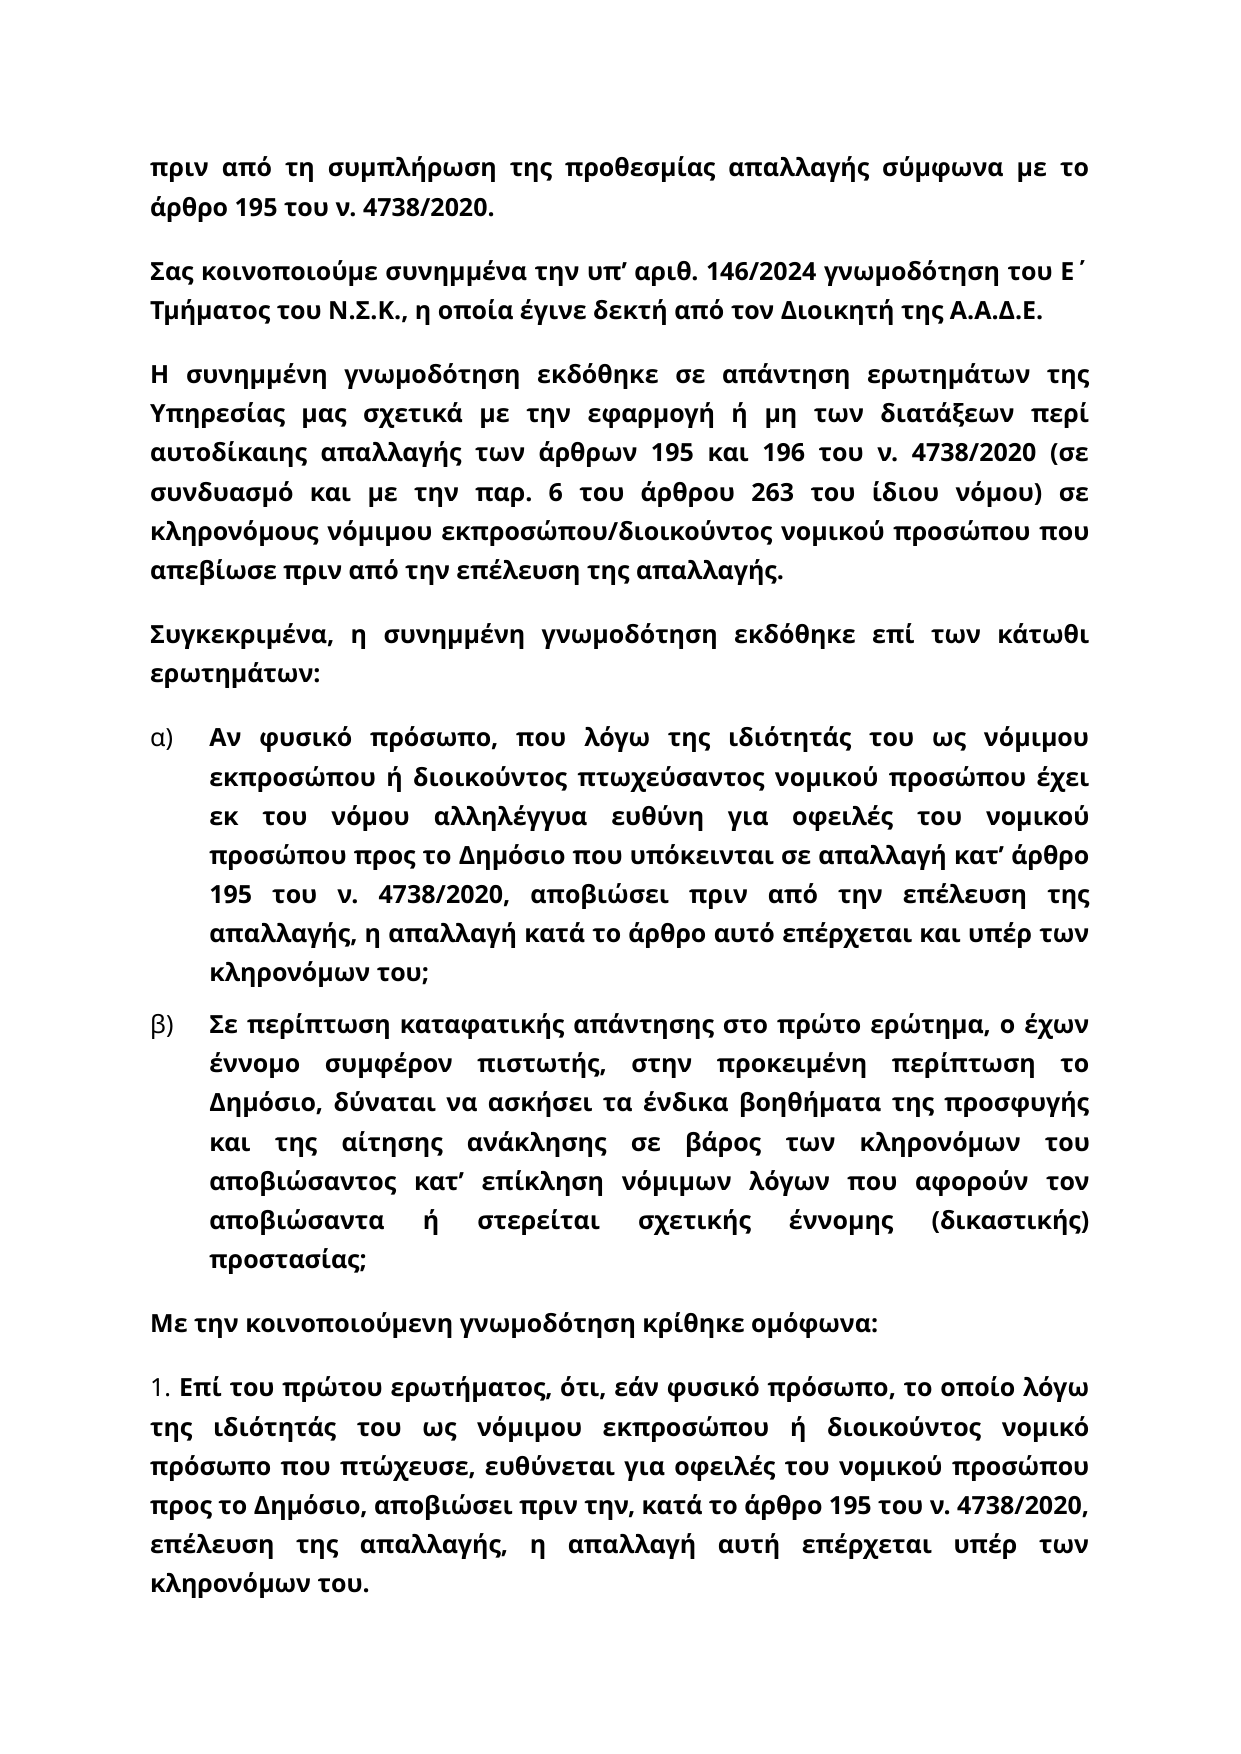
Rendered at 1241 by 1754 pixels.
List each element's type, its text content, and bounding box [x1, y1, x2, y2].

text Σας κοινοποιούμε συνημμένα την υπ’ αριθ. 146/2024 γνωμοδότηση του Ε΄ Τμήματος του Ν.Σ.Κ., η οποία έγινε δεκτή από τον Διοικητή της Α.Α.Δ.Ε. [150, 253, 1090, 327]
text Η συνημμένη γνωμοδότηση εκδόθηκε σε απάντηση ερωτημάτων της Υπηρεσίας μας σχετικά με την εφαρμογή ή μη των διατάξεων περί αυτοδίκαιης απαλλαγής των άρθρων 195 και 196 του ν. 4738/2020 (σε συνδυασμό και με την παρ. 6 του άρθρου 263 του ίδιου νόμου) σε κληρονόμους νόμιμου εκπροσώπου/διοικούντος νομικού προσώπου που απεβίωσε πριν από την επέλευση της απαλλαγής. [150, 357, 1090, 587]
text 1. Επί του πρώτου ερωτήματος, ότι, εάν φυσικό πρόσωπο, το οποίο λόγω της ιδιότητάς του ως νόμιμου εκπροσώπου ή διοικούντος νομικό πρόσωπο που πτώχευσε, ευθύνεται για οφειλές του νομικού προσώπου προς το Δημόσιο, αποβιώσει πριν την, κατά το άρθρο 195 του ν. 4738/2020, επέλευση της απαλλαγής, η απαλλαγή αυτή επέρχεται υπέρ των κληρονόμων του. [150, 1370, 1090, 1600]
list β) Σε περίπτωση καταφατικής απάντησης στο πρώτο ερώτημα, ο έχων έννομο συμφέρον πιστωτής, στην προκειμένη περίπτωση το Δημόσιο, δύναται να ασκήσει τα ένδικα βοηθήματα της προσφυγής και της αίτησης ανάκλησης σε βάρος των κληρονόμων του αποβιώσαντος κατ’ επίκληση νόμιμων λόγων που αφορούν τον αποβιώσαντα ή στερείται σχετικής έννομης (δικαστικής) προστασίας; [150, 1007, 1090, 1276]
text Συγκεκριμένα, η συνημμένη γνωμοδότηση εκδόθηκε επί των κάτωθι ερωτημάτων: [150, 617, 1090, 690]
text Με την κοινοποιούμενη γνωμοδότηση κρίθηκε ομόφωνα: [150, 1306, 1090, 1340]
list α) Αν φυσικό πρόσωπο, που λόγω της ιδιότητάς του ως νόμιμου εκπροσώπου ή διοικούντος πτωχεύσαντος νομικού προσώπου έχει εκ του νόμου αλληλέγγυα ευθύνη για οφειλές του νομικού προσώπου προς το Δημόσιο που υπόκεινται σε απαλλαγή κατ’ άρθρο 195 του ν. 4738/2020, αποβιώσει πριν από την επέλευση της απαλλαγής, η απαλλαγή κατά το άρθρο αυτό επέρχεται και υπέρ των κληρονόμων του; [150, 720, 1090, 989]
text πριν από τη συμπλήρωση της προθεσμίας απαλλαγής σύμφωνα με το άρθρο 195 του ν. 4738/2020. [150, 150, 1090, 223]
